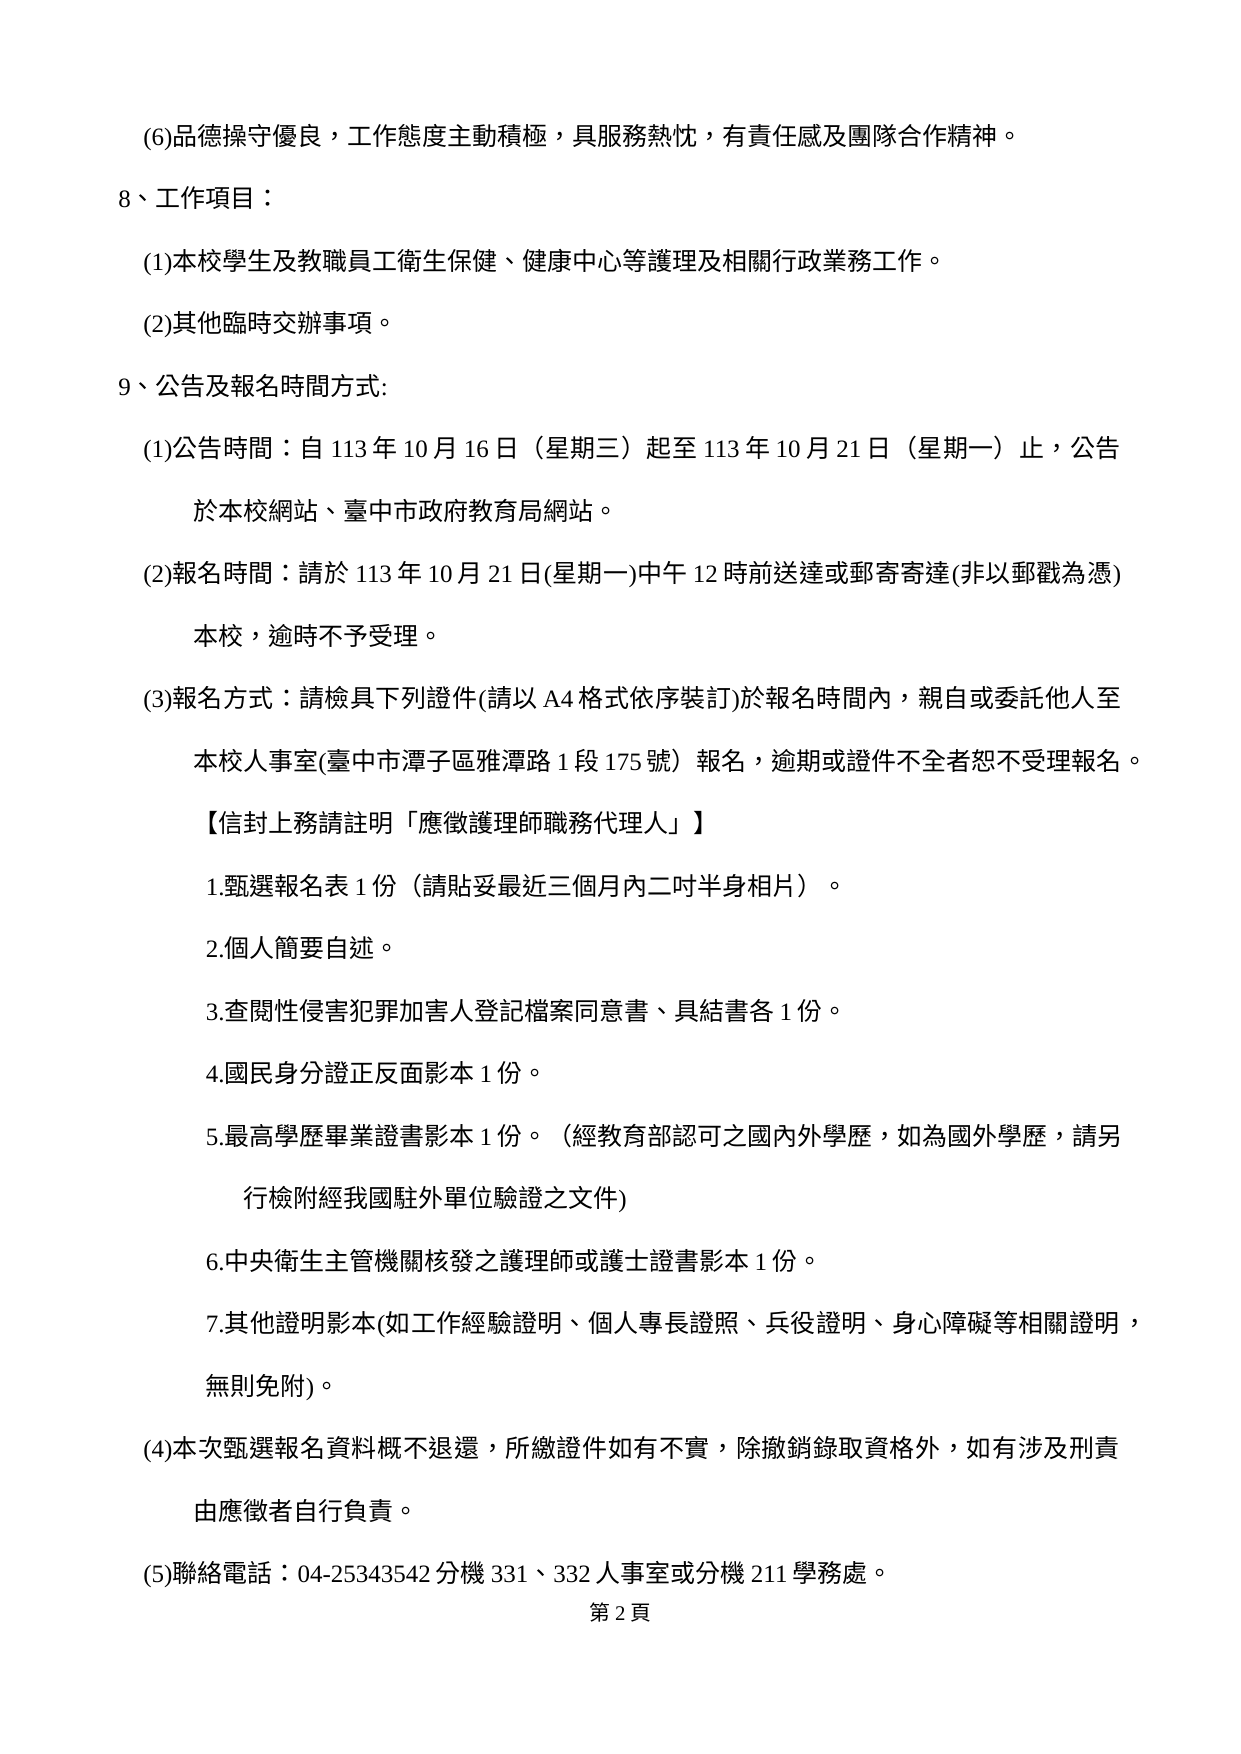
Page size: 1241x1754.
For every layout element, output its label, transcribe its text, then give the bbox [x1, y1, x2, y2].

list 品德操守優良，工作態度主動積極，具服務熱忱，有責任感及團隊合作精神。 [143, 92, 1122, 155]
list 其他臨時交辦事項。 [143, 280, 1122, 342]
text 3.查閱性侵害犯罪加害人登記檔案同意書、具結書各1份。 [206, 967, 1122, 1030]
list 報名方式：請檢具下列證件(請以A4格式依序裝訂)於報名時間內，親自或委託他人至本校人事室(臺中市潭子區雅潭路1段175號）報名，逾期或證件不全者恕不受理報名。【信封上務請註明「應徵護理師職務代理人」】 [143, 655, 1122, 842]
list 本次甄選報名資料概不退還，所繳證件如有不實，除撤銷錄取資格外，如有涉及刑責由應徵者自行負責。 [143, 1405, 1122, 1530]
text 4.國民身分證正反面影本1份。 [206, 1030, 1122, 1092]
text 1.甄選報名表1份（請貼妥最近三個月內二吋半身相片）。 [206, 842, 1122, 905]
list 本校學生及教職員工衛生保健、健康中心等護理及相關行政業務工作。 [143, 217, 1122, 280]
list 工作項目： [118, 155, 1157, 217]
text 6.中央衛生主管機關核發之護理師或護士證書影本1份。 [206, 1217, 1122, 1280]
text 2.個人簡要自述。 [206, 905, 1122, 967]
list 公告及報名時間方式: [118, 342, 1157, 405]
list 聯絡電話：04-25343542分機331、332人事室或分機211學務處。 [143, 1530, 1122, 1592]
text 7.其他證明影本(如工作經驗證明、個人專長證照、兵役證明、身心障礙等相關證明，無則免附)。 [206, 1280, 1122, 1405]
text 5.最高學歷畢業證書影本1份。（經教育部認可之國內外學歷，如為國外學歷，請另行檢附經我國駐外單位驗證之文件) [206, 1092, 1122, 1217]
list 報名時間：請於113年10月21日(星期一)中午12時前送達或郵寄寄達(非以郵戳為憑)本校，逾時不予受理。 [143, 530, 1122, 655]
list 公告時間：自113年10月16日（星期三）起至113年10月21日（星期一）止，公告於本校網站、臺中市政府教育局網站。 [143, 405, 1122, 530]
